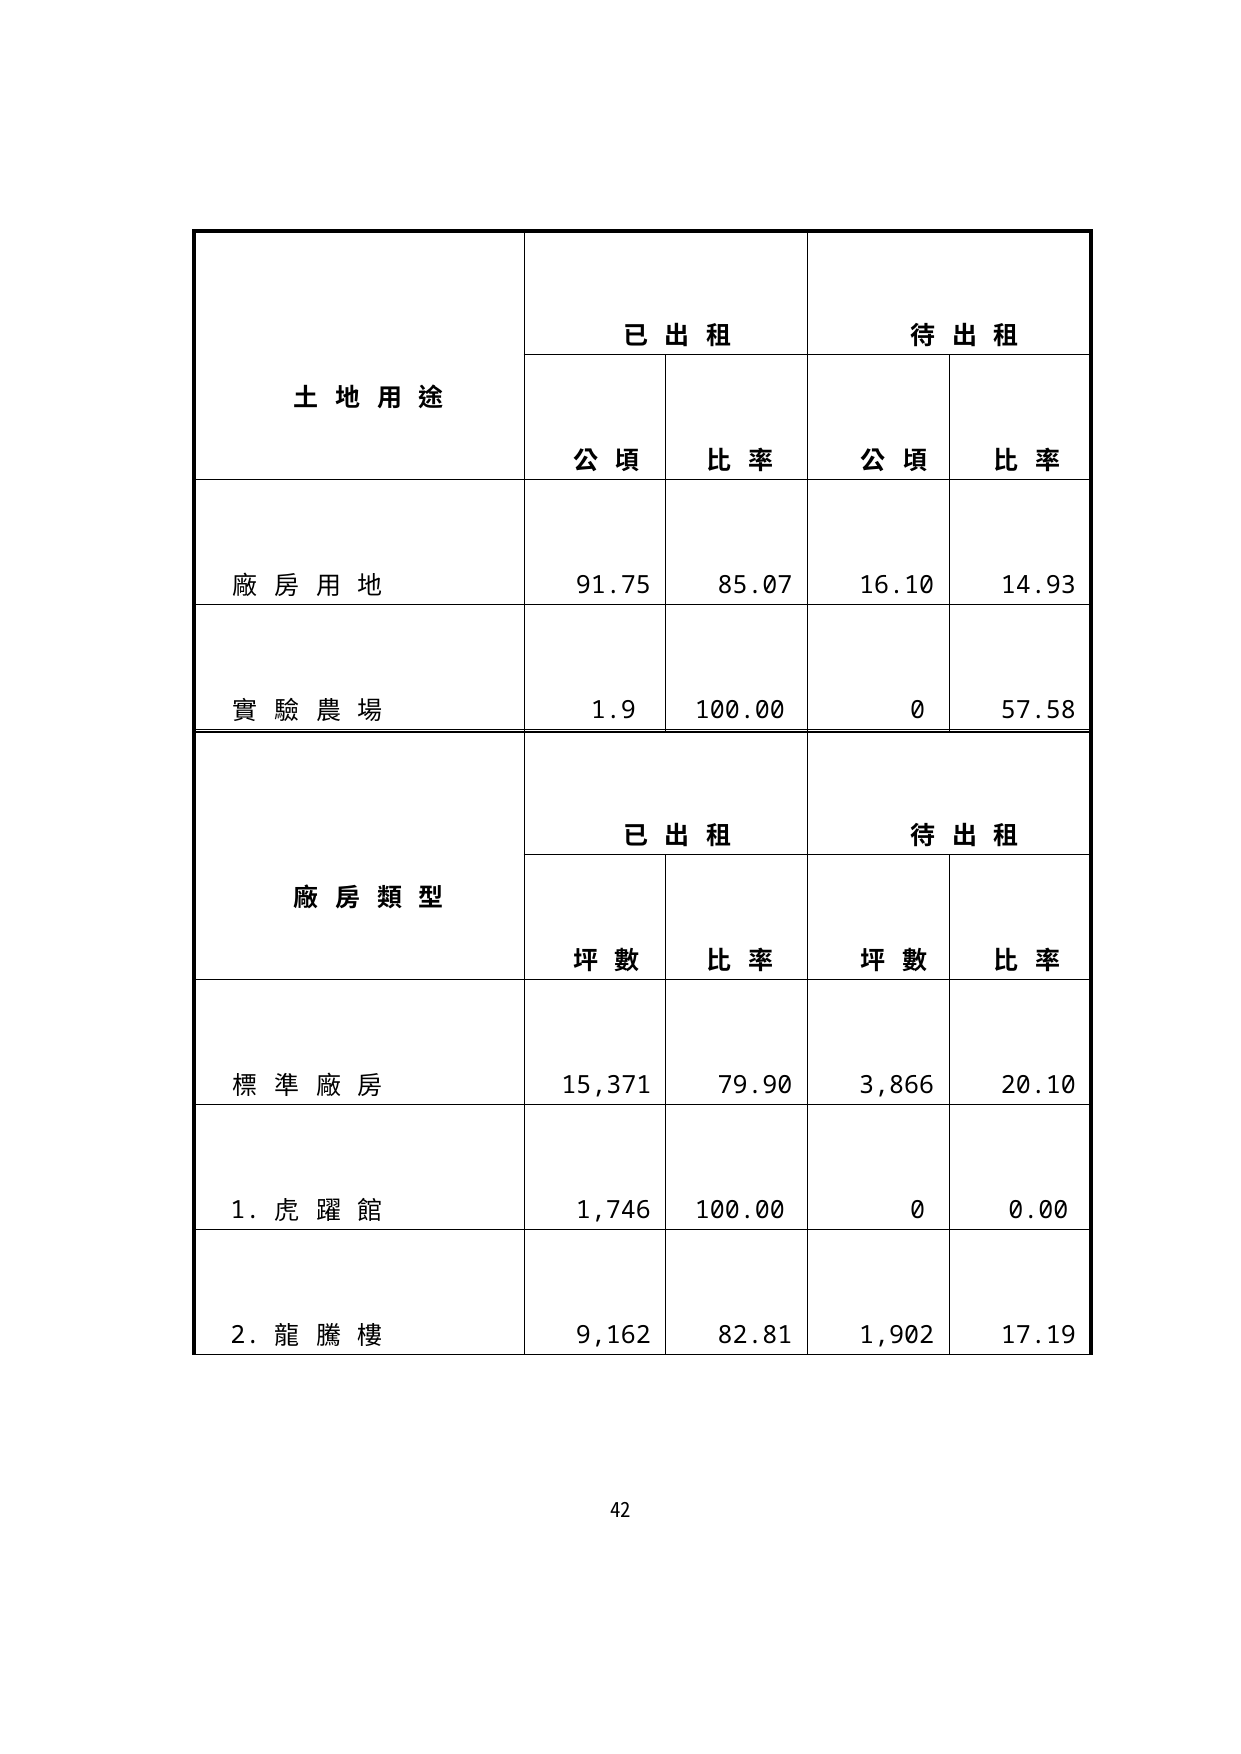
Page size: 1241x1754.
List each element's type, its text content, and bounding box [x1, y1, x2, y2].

table_cell 20.10 [950, 980, 1089, 1104]
table_cell 1.虎躍館 [196, 1105, 524, 1229]
table_cell 2.龍騰樓 [196, 1230, 524, 1354]
table_cell 17.19 [950, 1230, 1089, 1354]
table_cell 比率 [666, 355, 807, 479]
table_cell 比率 [950, 355, 1089, 479]
table_header 已出租 [525, 233, 807, 354]
table_header 待出租 [808, 233, 1089, 354]
table_cell 1.9 [525, 605, 665, 729]
table_cell 已出租 [525, 733, 807, 854]
table_cell 0 [808, 605, 949, 729]
table_cell 比率 [666, 855, 807, 979]
table_cell 3,866 [808, 980, 949, 1104]
table_cell 待出租 [808, 733, 1089, 854]
table_cell 16.10 [808, 480, 949, 604]
table_cell 85.07 [666, 480, 807, 604]
table_cell 標準廠房 [196, 980, 524, 1104]
table_cell 坪數 [808, 855, 949, 979]
table_cell 15,371 [525, 980, 665, 1104]
table_cell 比率 [950, 855, 1089, 979]
table_cell 坪數 [525, 855, 665, 979]
table_cell 82.81 [666, 1230, 807, 1354]
table_cell 100.00 [666, 1105, 807, 1229]
table_cell 9,162 [525, 1230, 665, 1354]
table_cell 公頃 [808, 355, 949, 479]
table_cell 1,902 [808, 1230, 949, 1354]
table_header 土地用途 [196, 233, 524, 479]
table_cell 91.75 [525, 480, 665, 604]
table_cell 實驗農場 [196, 605, 524, 729]
table_cell 100.00 [666, 605, 807, 729]
table_cell 14.93 [950, 480, 1089, 604]
table_cell 廠房類型 [196, 733, 524, 979]
table_cell 79.90 [666, 980, 807, 1104]
table_cell 0.00 [950, 1105, 1089, 1229]
table_cell 公頃 [525, 355, 665, 479]
table_cell 57.58 [950, 605, 1089, 729]
table_cell 1,746 [525, 1105, 665, 1229]
table_cell 廠房用地 [196, 480, 524, 604]
table_cell 0 [808, 1105, 949, 1229]
